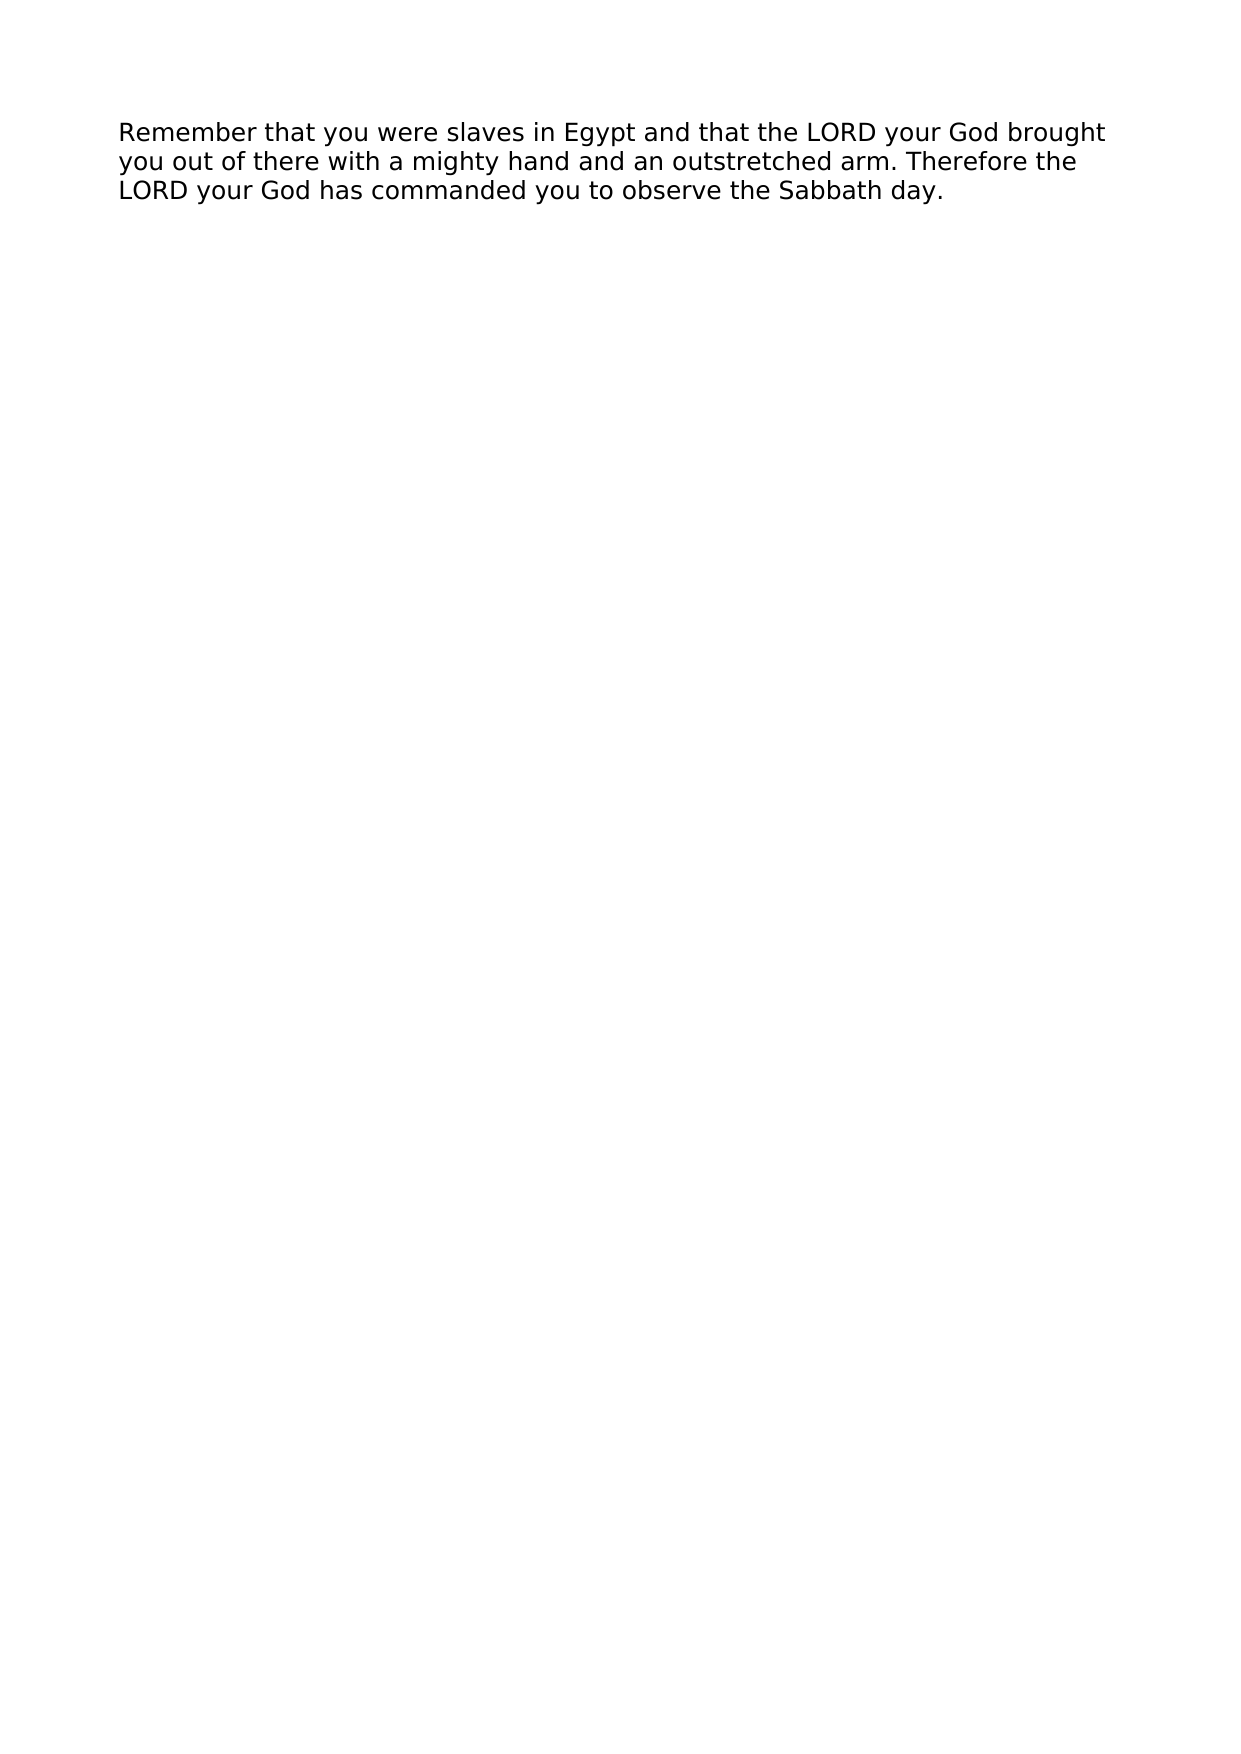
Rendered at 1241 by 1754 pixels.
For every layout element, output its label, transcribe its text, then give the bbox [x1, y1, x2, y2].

text Remember that you were slaves in Egypt and that the LORD your God brought you out of there with a mighty hand and an outstretched arm. Therefore the LORD your God has commanded you to observe the Sabbath day. [118, 118, 1122, 206]
